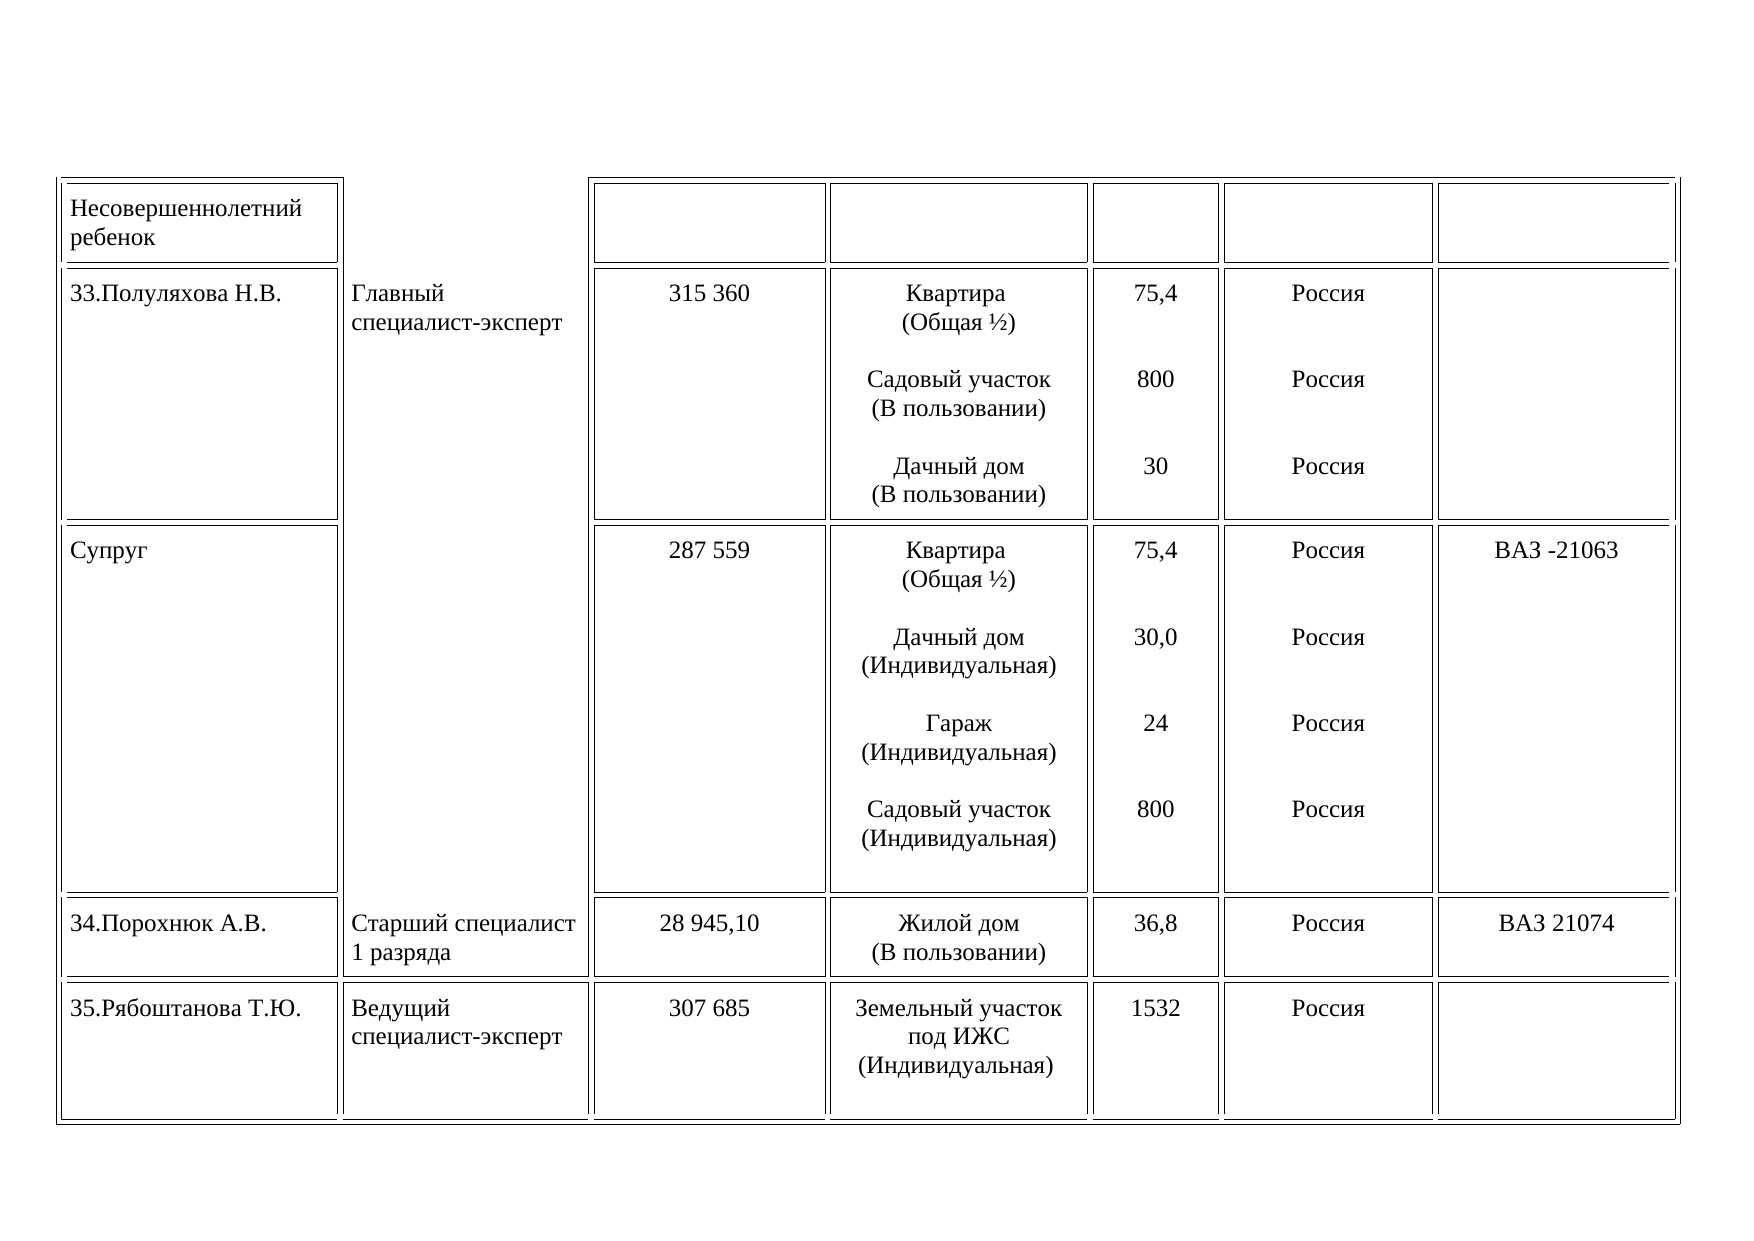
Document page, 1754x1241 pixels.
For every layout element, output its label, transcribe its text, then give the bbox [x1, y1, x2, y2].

table_cell Несовершеннолетний ребенок [59, 177, 340, 262]
table_cell 33.Полуляхова Н.В. [59, 262, 340, 519]
table_cell Ведущий специалист-эксперт [340, 976, 591, 1119]
table_cell [828, 178, 1090, 262]
table_cell Земельный участок под ИЖС (Индивидуальная) [828, 976, 1090, 1119]
table_cell 307 685 [591, 976, 827, 1119]
table_cell [1090, 178, 1221, 262]
table_cell 75,4 30,0 24 800 [1090, 519, 1221, 892]
table_cell 315 360 [591, 262, 827, 519]
table_cell 75,4 800 30 [1090, 262, 1221, 519]
table_cell [1221, 178, 1435, 262]
table_cell Квартира (Общая ½) Садовый участок (В пользовании) Дачный дом (В пользовании) [828, 262, 1090, 519]
table_cell 28 945,10 [591, 892, 827, 976]
table_cell [1435, 177, 1677, 262]
table_cell 36,8 [1090, 892, 1221, 976]
table_cell Супруг [59, 519, 340, 892]
table_cell 35.Рябоштанова Т.Ю. [59, 976, 340, 1119]
table_cell Старший специалист 1 разряда [344, 892, 588, 976]
table_cell 1532 [1090, 976, 1221, 1119]
table_cell ВАЗ 21074 [1435, 892, 1677, 976]
table_cell [344, 177, 588, 262]
table_cell [591, 178, 827, 262]
table_cell 34.Порохнюк А.В. [59, 892, 340, 976]
table_cell Квартира (Общая ½) Дачный дом (Индивидуальная) Гараж (Индивидуальная) Садовый участок (Индивидуальная) [828, 519, 1090, 892]
table_cell [595, 184, 825, 262]
table_cell [1225, 184, 1432, 262]
table_cell Россия Россия Россия Россия [1221, 519, 1435, 892]
table_cell Жилой дом (В пользовании) [828, 892, 1090, 976]
table_cell 287 559 [591, 519, 827, 892]
table_cell [1435, 262, 1677, 519]
table_cell ВАЗ -21063 [1435, 519, 1677, 892]
table_cell [831, 184, 1087, 262]
table_cell [1435, 976, 1677, 1119]
table_cell Россия Россия Россия [1221, 262, 1435, 519]
table_cell Россия [1221, 976, 1435, 1119]
table_cell Главный специалист-эксперт [344, 262, 588, 892]
table_cell Россия [1221, 892, 1435, 976]
table_cell [1094, 184, 1218, 262]
